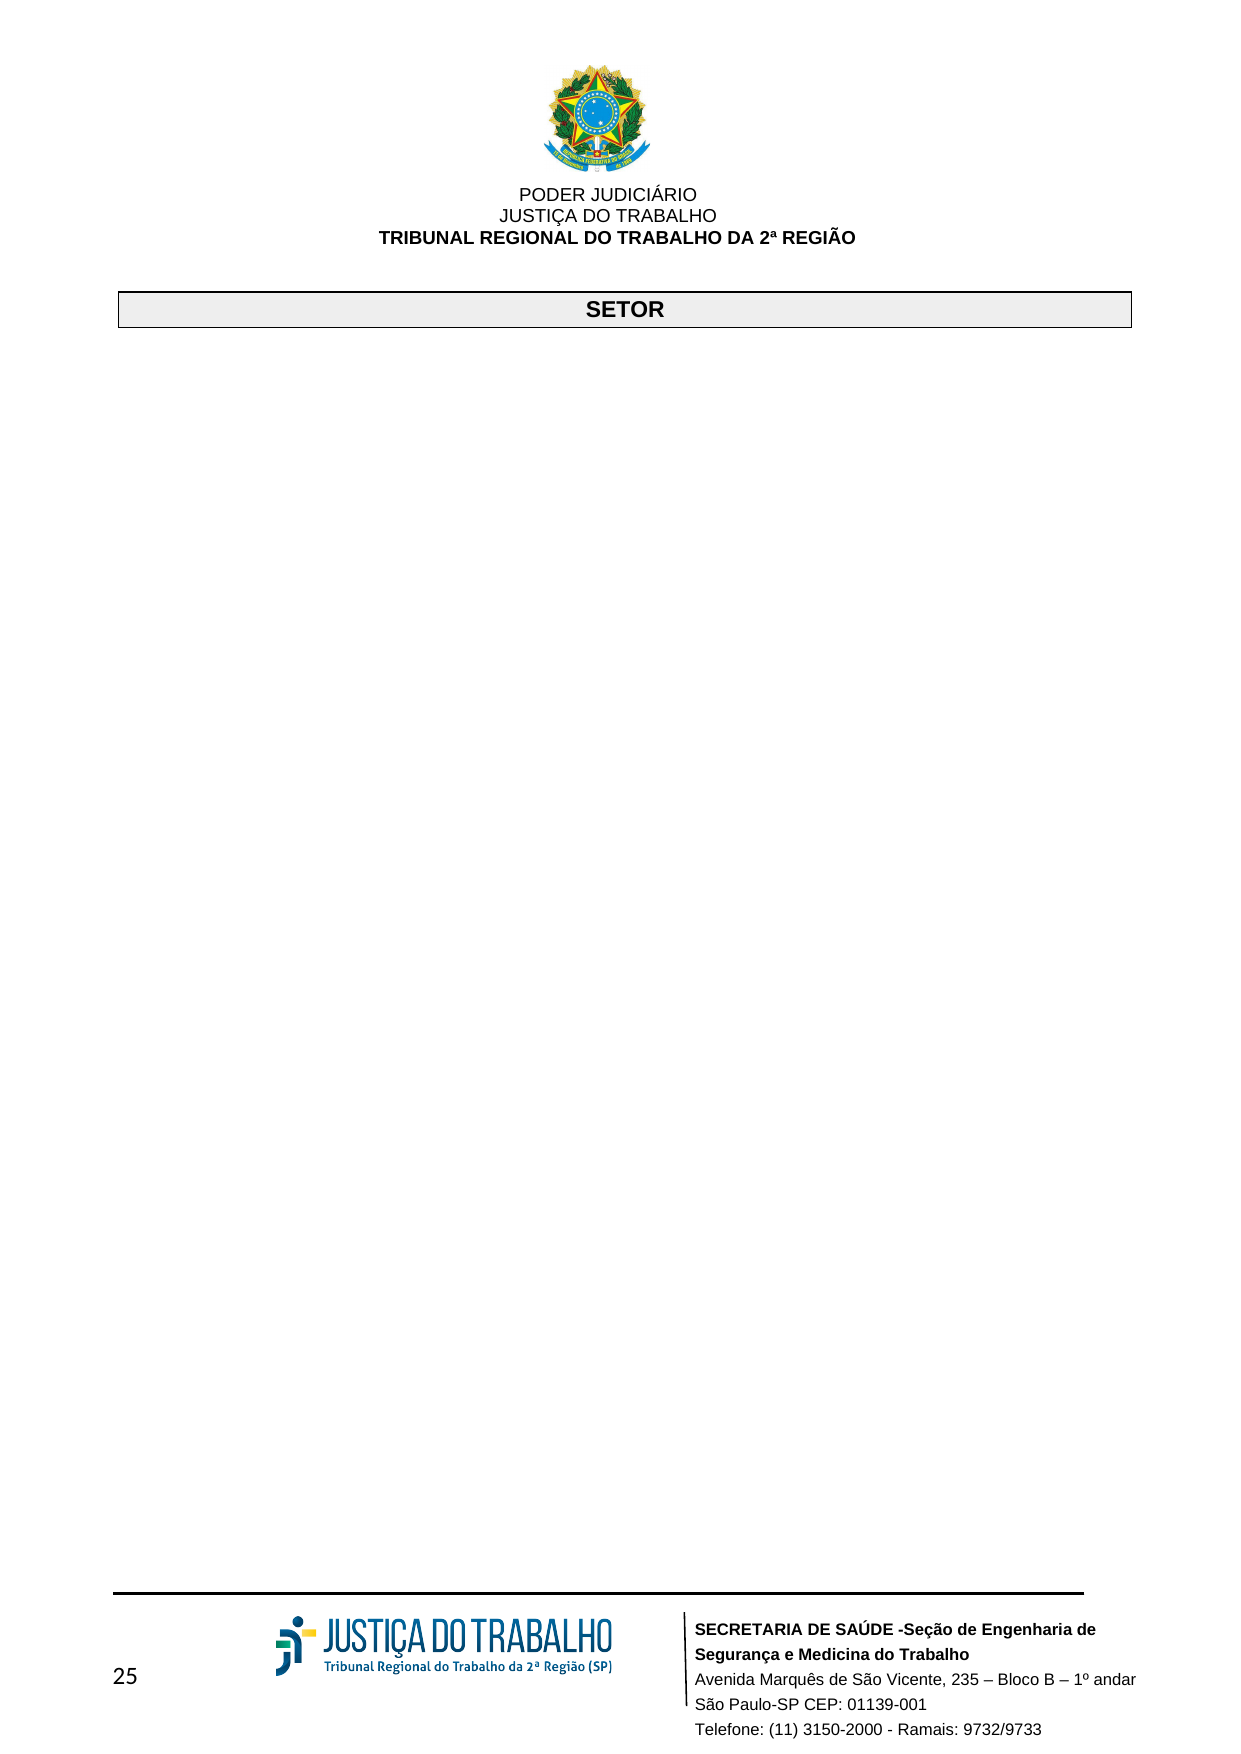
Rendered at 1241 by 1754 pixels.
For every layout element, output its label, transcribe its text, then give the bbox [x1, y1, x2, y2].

table_header SETOR [119, 293, 1131, 327]
picture [276, 1616, 612, 1676]
picture [543, 65, 650, 172]
